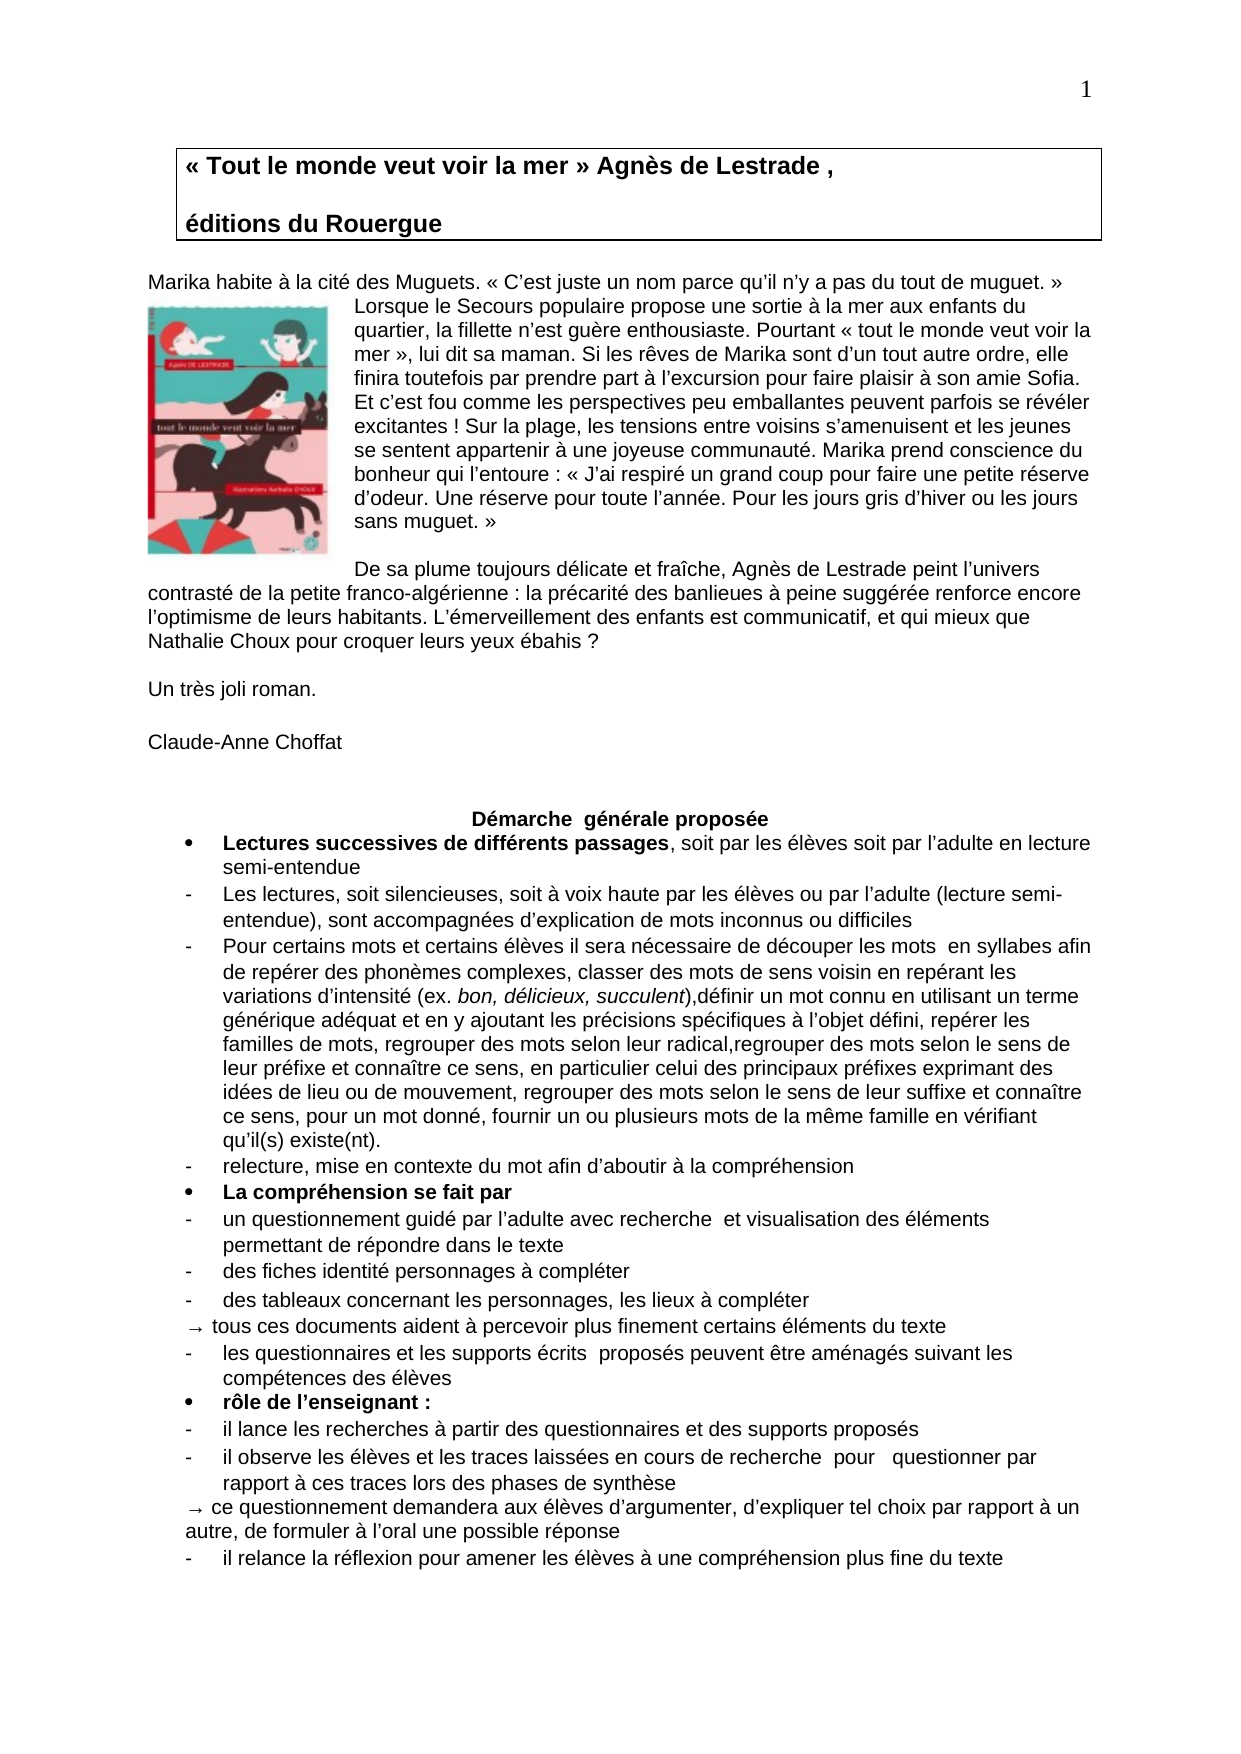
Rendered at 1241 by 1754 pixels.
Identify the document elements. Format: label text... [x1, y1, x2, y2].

list il lance les recherches à partir des questionnaires et des supports proposés [185, 1414, 1093, 1442]
list il observe les élèves et les traces laissées en cours de recherche pour questionner par rapport à ces traces lors des phases de synthèse [185, 1442, 1093, 1495]
text éditions du Rouergue [177, 206, 1101, 239]
text Claude-Anne Choffat [148, 730, 1093, 778]
text Démarche générale proposée [148, 807, 1093, 831]
text Marika habite à la cité des Muguets. « C’est juste un nom parce qu’il n’y a pas du tout de muguet. » Lorsque le Secours populaire propose une sortie à la mer aux enfants du quartier, la fillette n’est guère enthousiaste. Pourtant « tout le monde veut voir la mer », lui dit sa maman. Si les rêves de Marika sont d’un tout autre ordre, elle finira toutefois par prendre part à l’excursion pour faire plaisir à son amie Sofia. Et c’est fou comme les perspectives peu emballantes peuvent parfois se révéler excitantes ! Sur la plage, les tensions entre voisins s’amenuisent et les jeunes se sentent appartenir à une joyeuse communauté. Marika prend conscience du bonheur qui l’entoure : « J’ai respiré un grand coup pour faire une petite réserve d’odeur. Une réserve pour toute l’année. Pour les jours gris d’hiver ou les jours sans muguet. » De sa plume toujours délicate et fraîche, Agnès de Lestrade peint l’univers contrasté de la petite franco-algérienne : la précarité des banlieues à peine suggérée renforce encore l’optimisme de leurs habitants. L’émerveillement des enfants est communicatif, et qui mieux que Nathalie Choux pour croquer leurs yeux ébahis ? Un très joli roman. [148, 270, 1093, 701]
list relecture, mise en contexte du mot afin d’aboutir à la compréhension [185, 1152, 1093, 1180]
list il relance la réflexion pour amener les élèves à une compréhension plus fine du texte [185, 1543, 1093, 1571]
text → ce questionnement demandera aux élèves d’argumenter, d’expliquer tel choix par rapport à un autre, de formuler à l’oral une possible réponse [185, 1495, 1093, 1543]
text « Tout le monde veut voir la mer » Agnès de Lestrade , [177, 149, 1101, 179]
list des tableaux concernant les personnages, les lieux à compléter [185, 1285, 1093, 1313]
list un questionnement guidé par l’adulte avec recherche et visualisation des éléments permettant de répondre dans le texte [185, 1204, 1093, 1257]
list des fiches identité personnages à compléter [185, 1257, 1093, 1285]
list Pour certains mots et certains élèves il sera nécessaire de découper les mots en syllabes afin de repérer des phonèmes complexes, classer des mots de sens voisin en repérant les variations d’intensité (ex. bon, délicieux, succulent),définir un mot connu en utilisant un terme générique adéquat et en y ajoutant les précisions spécifiques à l’objet défini, repérer les familles de mots, regrouper des mots selon leur radical,regrouper des mots selon le sens de leur préfixe et connaître ce sens, en particulier celui des principaux préfixes exprimant des idées de lieu ou de mouvement, regrouper des mots selon le sens de leur suffixe et connaître ce sens, pour un mot donné, fournir un ou plusieurs mots de la même famille en vérifiant qu’il(s) existe(nt). [185, 932, 1093, 1152]
list Lectures successives de différents passages, soit par les élèves soit par l’adulte en lecture semi-entendue [185, 831, 1093, 879]
list rôle de l’enseignant : [185, 1390, 1093, 1414]
list les questionnaires et les supports écrits proposés peuvent être aménagés suivant les compétences des élèves [185, 1338, 1093, 1390]
list La compréhension se fait par [185, 1180, 1093, 1204]
list Les lectures, soit silencieuses, soit à voix haute par les élèves ou par l’adulte (lecture semi-entendue), sont accompagnées d’explication de mots inconnus ou difficiles [185, 879, 1093, 932]
picture [147, 297, 336, 562]
text → tous ces documents aident à percevoir plus finement certains éléments du texte [185, 1313, 1093, 1338]
